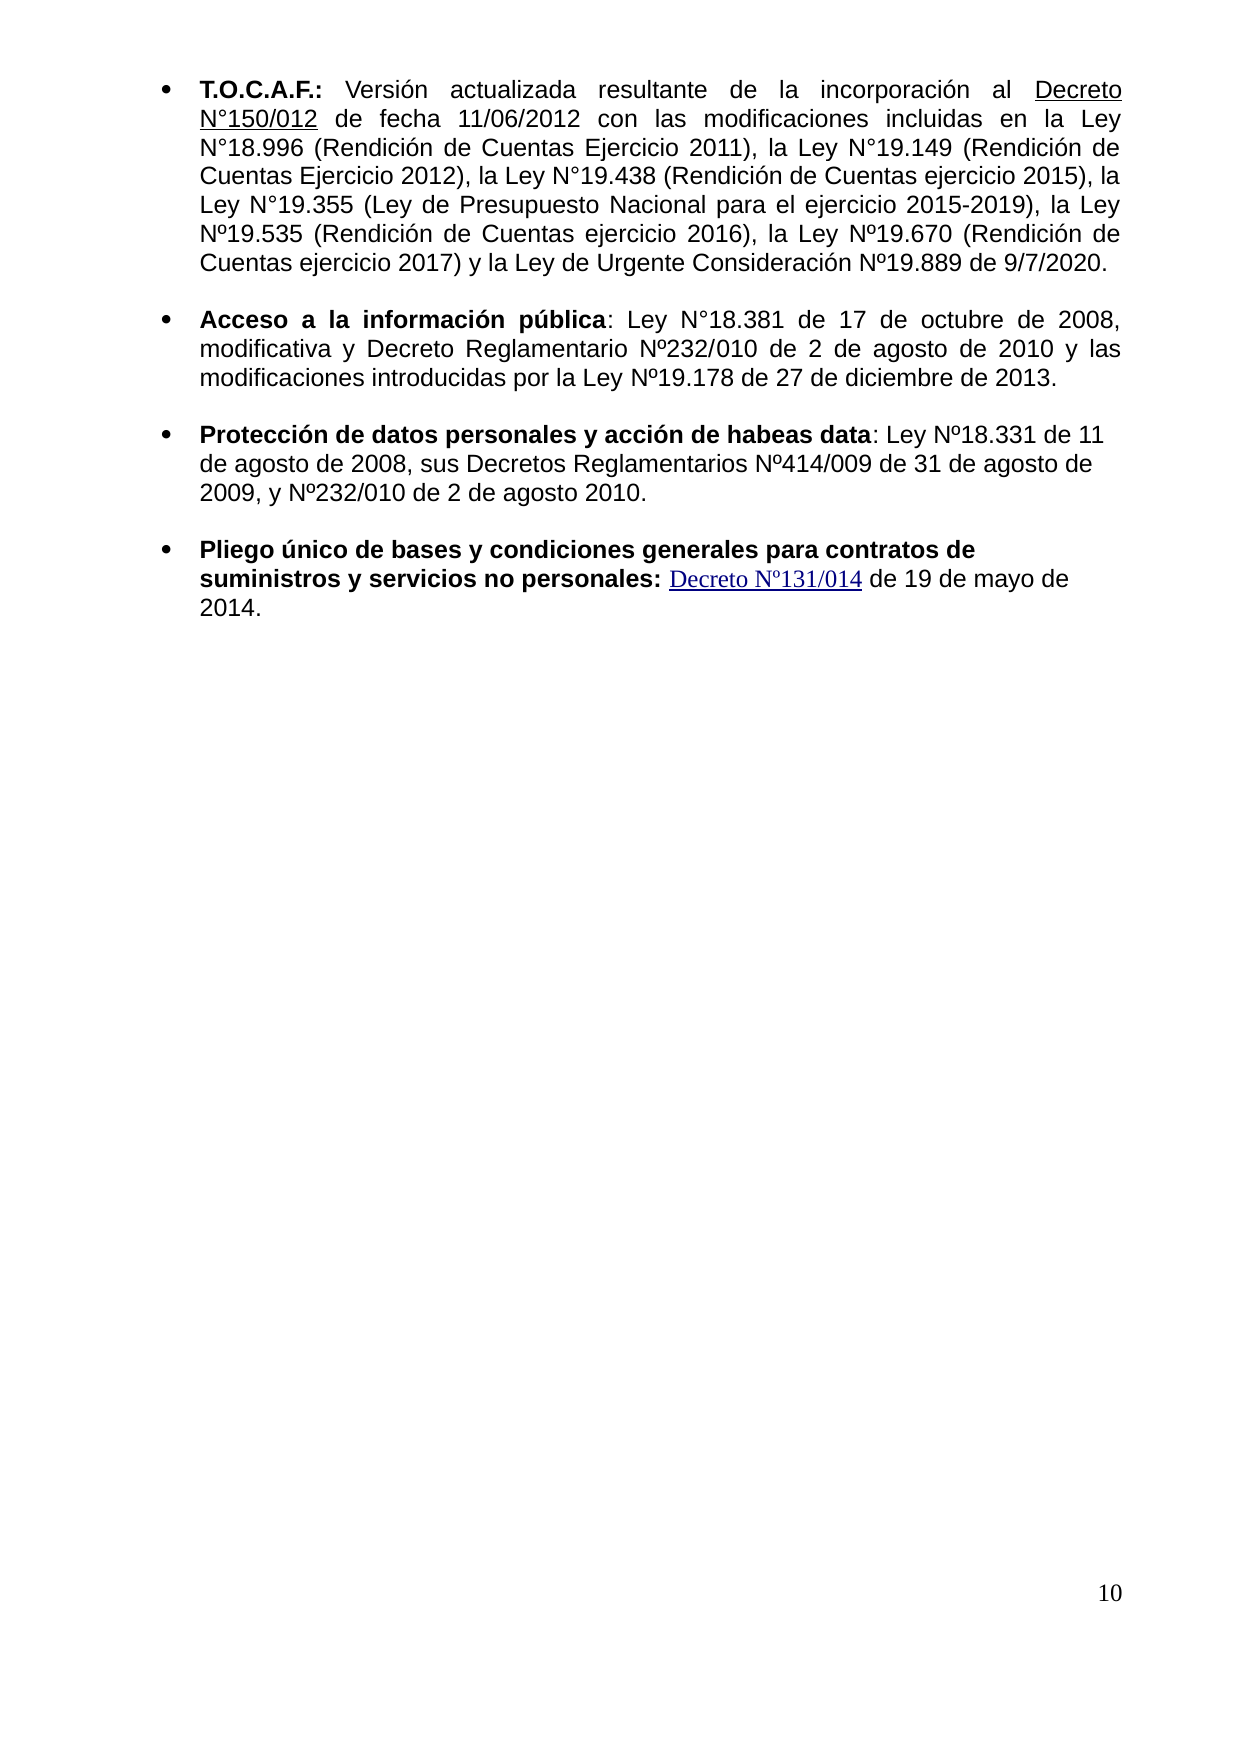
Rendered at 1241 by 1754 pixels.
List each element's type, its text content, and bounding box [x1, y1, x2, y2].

list Acceso a la información pública: Ley N°18.381 de 17 de octubre de 2008, modificativa y Decreto Reglamentario Nº232/010 de 2 de agosto de 2010 y las modificaciones introducidas por la Ley Nº19.178 de 27 de diciembre de 2013. [162, 305, 1122, 391]
list Protección de datos personales y acción de habeas data: Ley Nº18.331 de 11 de agosto de 2008, sus Decretos Reglamentarios Nº414/009 de 31 de agosto de 2009, y Nº232/010 de 2 de agosto 2010. [162, 420, 1122, 507]
list T.O.C.A.F.: Versión actualizada resultante de la incorporación al Decreto N°150/012 de fecha 11/06/2012 con las modificaciones incluidas en la Ley N°18.996 (Rendición de Cuentas Ejercicio 2011), la Ley N°19.149 (Rendición de Cuentas Ejercicio 2012), la Ley N°19.438 (Rendición de Cuentas ejercicio 2015), la Ley N°19.355 (Ley de Presupuesto Nacional para el ejercicio 2015-2019), la Ley Nº19.535 (Rendición de Cuentas ejercicio 2016), la Ley Nº19.670 (Rendición de Cuentas ejercicio 2017) y la Ley de Urgente Consideración Nº19.889 de 9/7/2020. [162, 75, 1122, 276]
list Pliego único de bases y condiciones generales para contratos de suministros y servicios no personales: Decreto Nº131/014 de 19 de mayo de 2014. [162, 535, 1122, 622]
